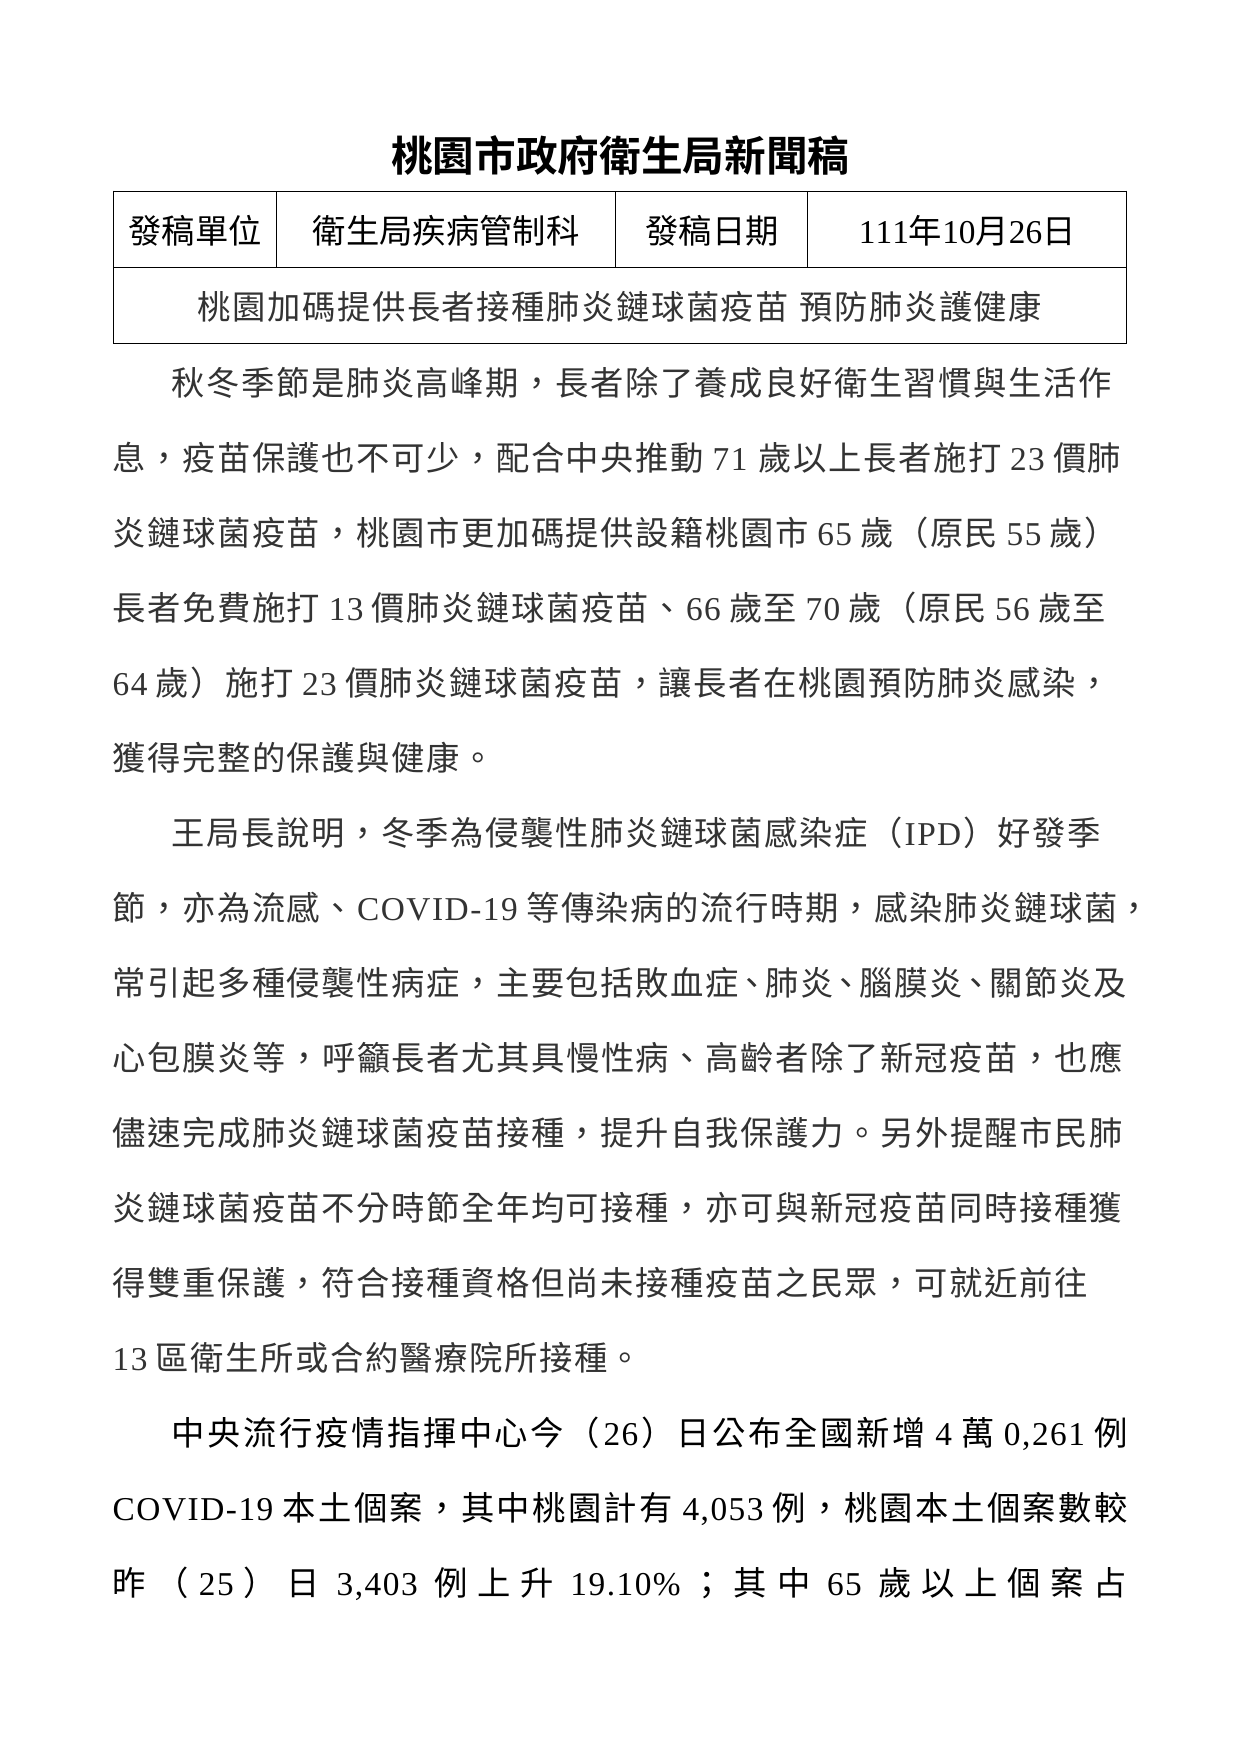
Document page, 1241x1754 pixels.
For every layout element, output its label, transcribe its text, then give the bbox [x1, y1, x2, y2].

table_header 發稿單位 [114, 192, 276, 267]
table_header 111年10月26日 [808, 192, 1126, 267]
table_header 衛生局疾病管制科 [277, 192, 615, 267]
text 中央流行疫情指揮中心今（26）日公布全國新增4萬0,261例COVID-19本土個案，其中桃園計有4,053例，桃園本土個案數較昨（25）日3,403例上升19.10%；其中65歲以上個案占 [112, 1394, 1128, 1619]
table_cell 桃園加碼提供長者接種肺炎鏈球菌疫苗 預防肺炎護健康 [114, 268, 1126, 343]
text 王局長說明，冬季為侵襲性肺炎鏈球菌感染症（IPD）好發季節，亦為流感、COVID-19等傳染病的流行時期，感染肺炎鏈球菌，常引起多種侵襲性病症，主要包括敗血症、肺炎、腦膜炎、關節炎及心包膜炎等，呼籲長者尤其具慢性病、高齡者除了新冠疫苗，也應儘速完成肺炎鏈球菌疫苗接種，提升自我保護力。另外提醒市民肺炎鏈球菌疫苗不分時節全年均可接種，亦可與新冠疫苗同時接種獲得雙重保護，符合接種資格但尚未接種疫苗之民眾，可就近前往13區衛生所或合約醫療院所接種。 [112, 794, 1128, 1394]
text 秋冬季節是肺炎高峰期，長者除了養成良好衛生習慣與生活作息，疫苗保護也不可少，配合中央推動71 歲以上長者施打23價肺炎鏈球菌疫苗，桃園市更加碼提供設籍桃園市65歲（原民55歲）長者免費施打13價肺炎鏈球菌疫苗、66歲至70歲（原民56歲至64歲）施打23價肺炎鏈球菌疫苗，讓長者在桃園預防肺炎感染，獲得完整的保護與健康。 [112, 344, 1128, 794]
text 桃園市政府衛生局新聞稿 [112, 116, 1128, 191]
table_header 發稿日期 [616, 192, 807, 267]
